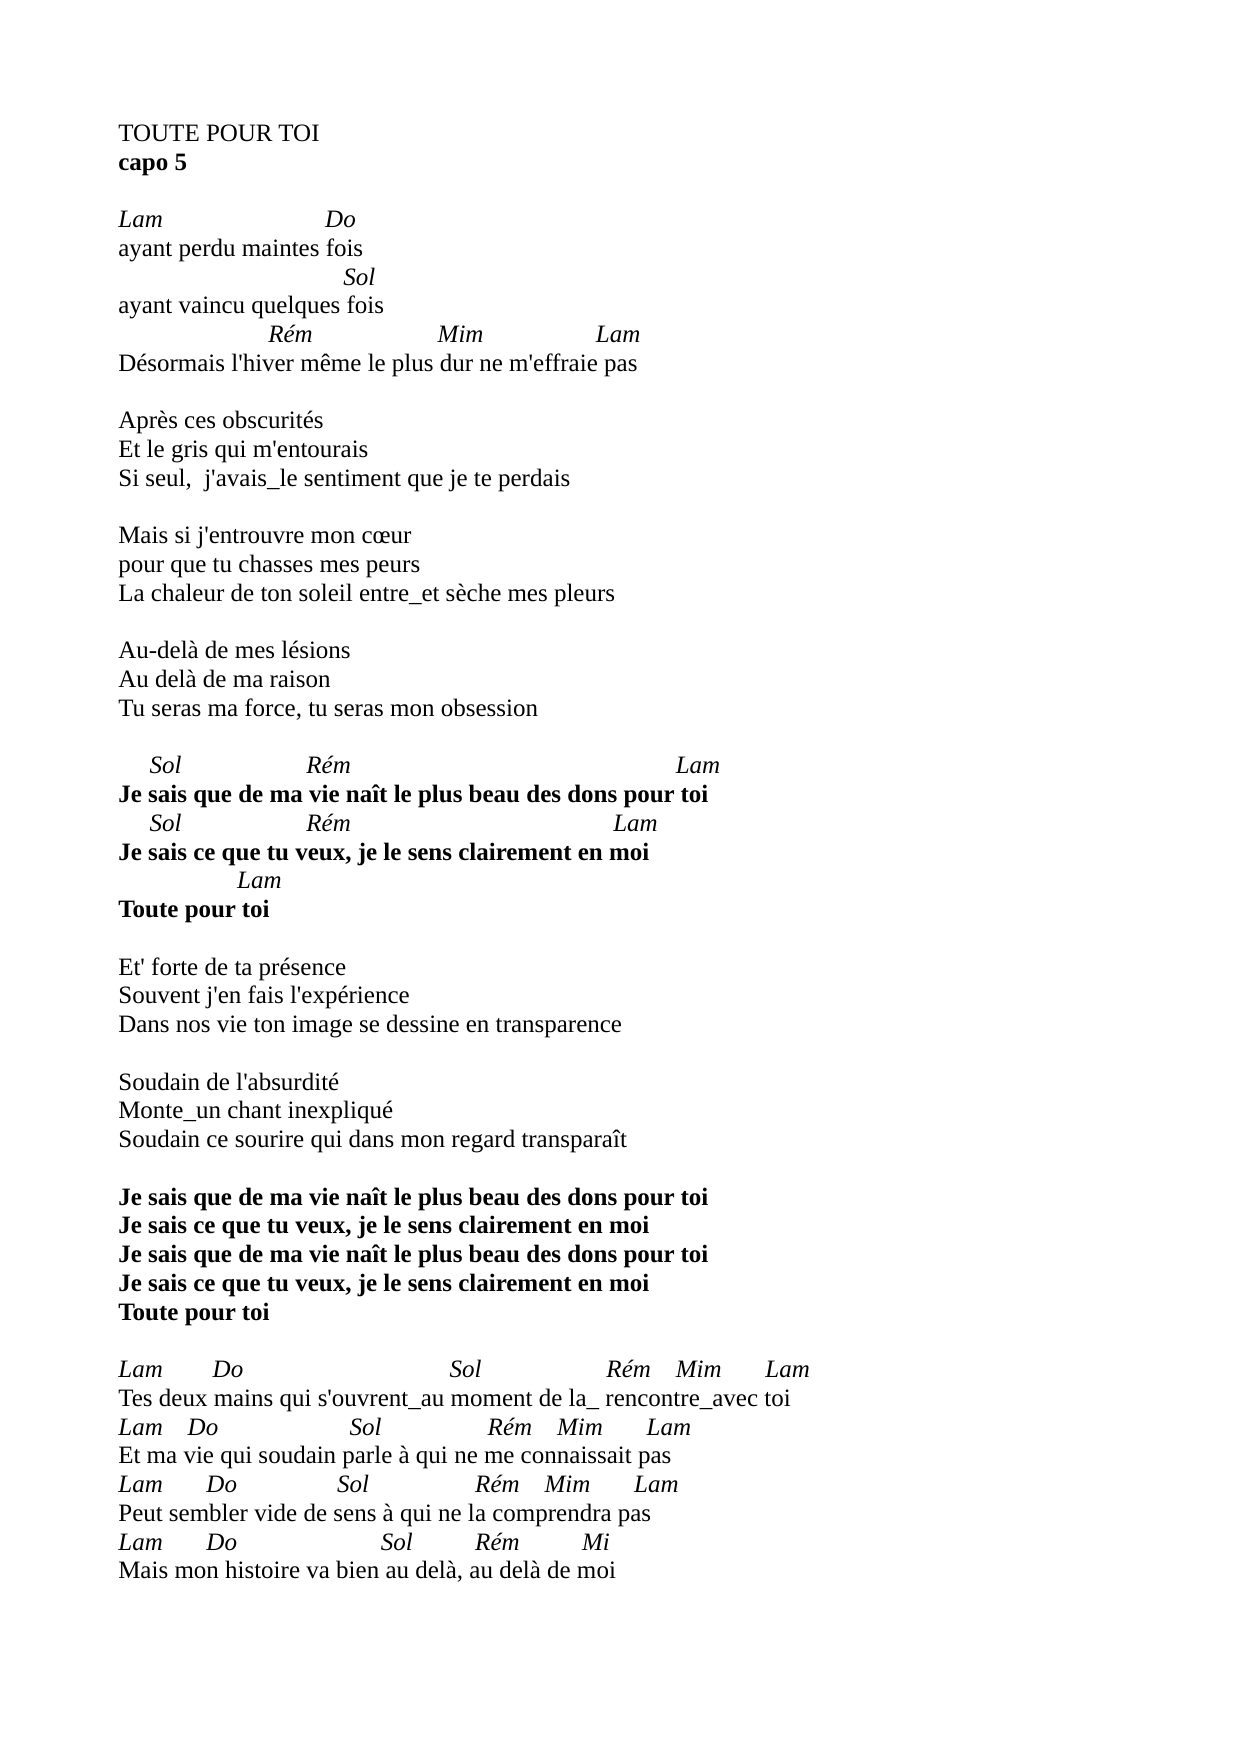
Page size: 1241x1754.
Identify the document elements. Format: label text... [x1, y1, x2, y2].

text Je sais ce que tu veux, je le sens clairement en moi [118, 1211, 1122, 1239]
text Et' forte de ta présence [118, 952, 1122, 981]
text Toute pour toi [118, 894, 1122, 923]
text Sol Rém Lam [118, 808, 1122, 837]
text Soudain ce sourire qui dans mon regard transparaît [118, 1124, 1122, 1153]
text Et ma vie qui soudain parle à qui ne me connaissait pas [118, 1441, 1122, 1469]
text Lam [118, 866, 1122, 894]
text pour que tu chasses mes peurs [118, 549, 1122, 578]
text Je sais ce que tu veux, je le sens clairement en moi [118, 1268, 1122, 1297]
text Je sais ce que tu veux, je le sens clairement en moi [118, 837, 1122, 866]
text Tu seras ma force, tu seras mon obsession [118, 693, 1122, 722]
text Si seul, j'avais_le sentiment que je te perdais [118, 463, 1122, 492]
text Lam Do Sol Rém Mim Lam [118, 1354, 1122, 1383]
text Tes deux mains qui s'ouvrent_au moment de la_ rencontre_avec toi [118, 1383, 1122, 1412]
text Lam Do [118, 204, 1122, 233]
text La chaleur de ton soleil entre_et sèche mes pleurs [118, 578, 1122, 607]
text Après ces obscurités [118, 406, 1122, 434]
text ayant perdu maintes fois [118, 233, 1122, 262]
text Rém Mim Lam [118, 319, 1122, 348]
text Mais si j'entrouvre mon cœur [118, 521, 1122, 549]
text Lam Do Sol Rém Mim Lam [118, 1412, 1122, 1441]
text Au-delà de mes lésions [118, 636, 1122, 664]
text capo 5 [118, 147, 1122, 176]
text Sol Rém Lam [118, 751, 1122, 779]
text Désormais l'hiver même le plus dur ne m'effraie pas [118, 348, 1122, 377]
text Sol [118, 262, 1122, 291]
text Toute pour toi [118, 1297, 1122, 1326]
text Et le gris qui m'entourais [118, 434, 1122, 463]
text Lam Do Sol Rém Mi [118, 1527, 1122, 1556]
text Mais mon histoire va bien au delà, au delà de moi [118, 1556, 1122, 1584]
text Je sais que de ma vie naît le plus beau des dons pour toi [118, 1182, 1122, 1211]
text TOUTE POUR TOI [118, 118, 1122, 147]
text Souvent j'en fais l'expérience [118, 981, 1122, 1009]
text Dans nos vie ton image se dessine en transparence [118, 1009, 1122, 1038]
text Je sais que de ma vie naît le plus beau des dons pour toi [118, 1239, 1122, 1268]
text ayant vaincu quelques fois [118, 291, 1122, 319]
text Au delà de ma raison [118, 664, 1122, 693]
text Monte_un chant inexpliqué [118, 1096, 1122, 1124]
text Peut sembler vide de sens à qui ne la comprendra pas [118, 1498, 1122, 1527]
text Je sais que de ma vie naît le plus beau des dons pour toi [118, 779, 1122, 808]
text Soudain de l'absurdité [118, 1067, 1122, 1096]
text Lam Do Sol Rém Mim Lam [118, 1469, 1122, 1498]
